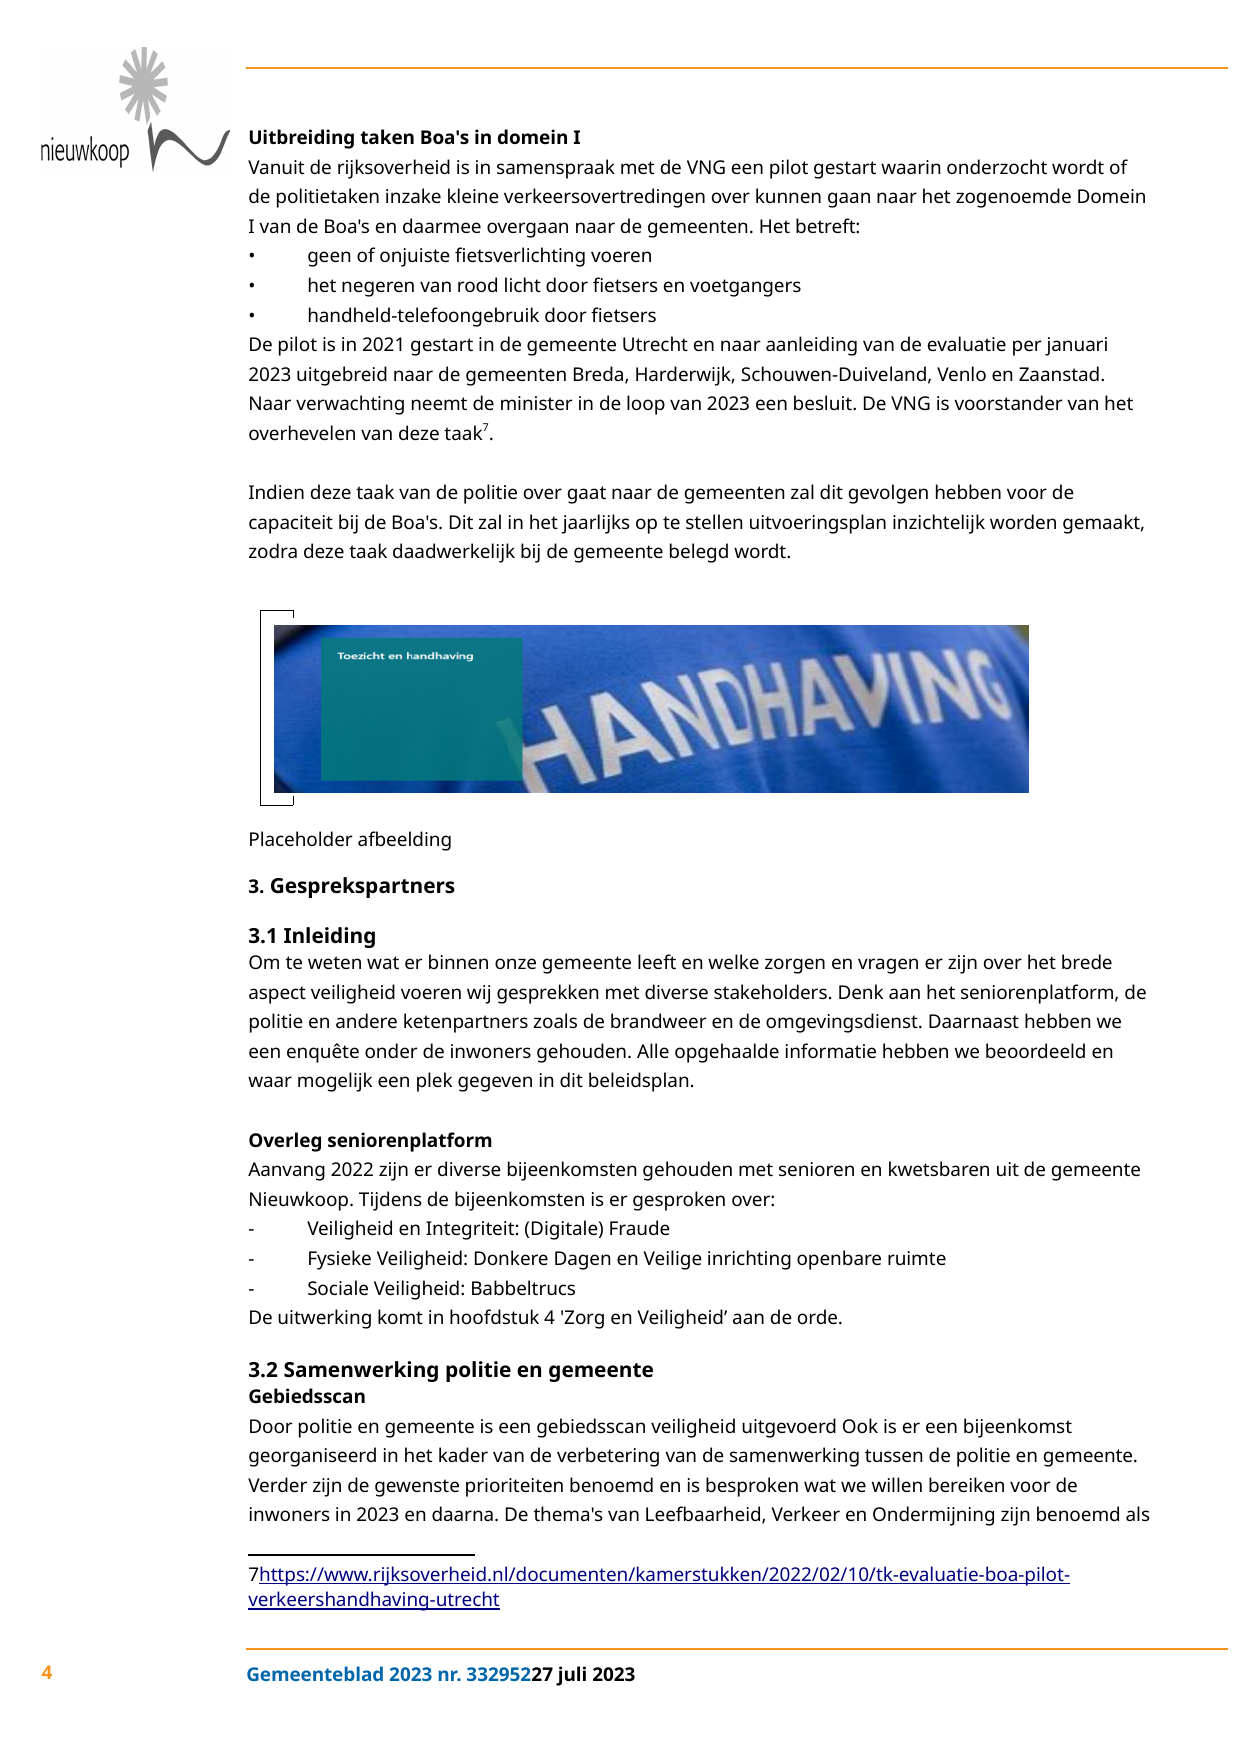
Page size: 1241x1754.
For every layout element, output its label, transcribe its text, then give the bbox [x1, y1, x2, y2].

text Gebiedsscan [248, 1383, 1152, 1409]
text Placeholder afbeelding [248, 826, 1152, 852]
text De uitwerking komt in hoofdstuk 4 'Zorg en Veiligheid’ aan de orde. [248, 1304, 1152, 1330]
text Overleg seniorenplatform [248, 1127, 1152, 1153]
picture [268, 618, 1036, 796]
picture [41, 47, 231, 172]
text Door politie en gemeente is een gebiedsscan veiligheid uitgevoerd Ook is er een bijeenkomst georganiseerd in het kader van de verbetering van de samenwerking tussen de politie en gemeente. Verder zijn de gewenste prioriteiten benoemd en is besproken wat we willen bereiken voor de inwoners in 2023 en daarna. De thema's van Leefbaarheid, Verkeer en Ondermijning zijn benoemd als [248, 1413, 1152, 1527]
list handheld-telefoongebruik door fietsers [248, 302, 1152, 328]
text Vanuit de rijksoverheid is in samenspraak met de VNG een pilot gestart waarin onderzocht wordt of de politietaken inzake kleine verkeersovertredingen over kunnen gaan naar het zogenoemde Domein I van de Boa's en daarmee overgaan naar de gemeenten. Het betreft: [248, 154, 1152, 239]
text https://www.rijksoverheid.nl/documenten/kamerstukken/2022/02/10/tk-evaluatie-boa-pilot-verkeershandhaving-utrecht [248, 1561, 1152, 1612]
text Aanvang 2022 zijn er diverse bijeenkomsten gehouden met senioren en kwetsbaren uit de gemeente Nieuwkoop. Tijdens de bijeenkomsten is er gesproken over: [248, 1156, 1152, 1212]
text 3.1 Inleiding [248, 921, 1152, 949]
text Uitbreiding taken Boa's in domein I [248, 124, 1152, 150]
list Sociale Veiligheid: Babbeltrucs [248, 1275, 1152, 1301]
text Indien deze taak van de politie over gaat naar de gemeenten zal dit gevolgen hebben voor de capaciteit bij de Boa's. Dit zal in het jaarlijks op te stellen uitvoeringsplan inzichtelijk worden gemaakt, zodra deze taak daadwerkelijk bij de gemeente belegd wordt. [248, 479, 1152, 564]
list geen of onjuiste fietsverlichting voeren [248, 243, 1152, 268]
list het negeren van rood licht door fietsers en voetgangers [248, 272, 1152, 298]
text 3.2 Samenwerking politie en gemeente [248, 1355, 1152, 1383]
list Fysieke Veiligheid: Donkere Dagen en Veilige inrichting openbare ruimte [248, 1245, 1152, 1271]
text Om te weten wat er binnen onze gemeente leeft en welke zorgen en vragen er zijn over het brede aspect veiligheid voeren wij gesprekken met diverse stakeholders. Denk aan het seniorenplatform, de politie en andere ketenpartners zoals de brandweer en de omgevingsdienst. Daarnaast hebben we een enquête onder de inwoners gehouden. Alle opgehaalde informatie hebben we beoordeeld en waar mogelijk een plek gegeven in dit beleidsplan. [248, 949, 1152, 1093]
text De pilot is in 2021 gestart in de gemeente Utrecht en naar aanleiding van de evaluatie per januari 2023 uitgebreid naar de gemeenten Breda, Harderwijk, Schouwen-Duiveland, Venlo en Zaanstad. Naar verwachting neemt de minister in de loop van 2023 een besluit. De VNG is voorstander van het overhevelen van deze taak. [248, 331, 1152, 446]
text 3. Gesprekspartners [248, 872, 1152, 900]
list Veiligheid en Integriteit: (Digitale) Fraude [248, 1216, 1152, 1241]
